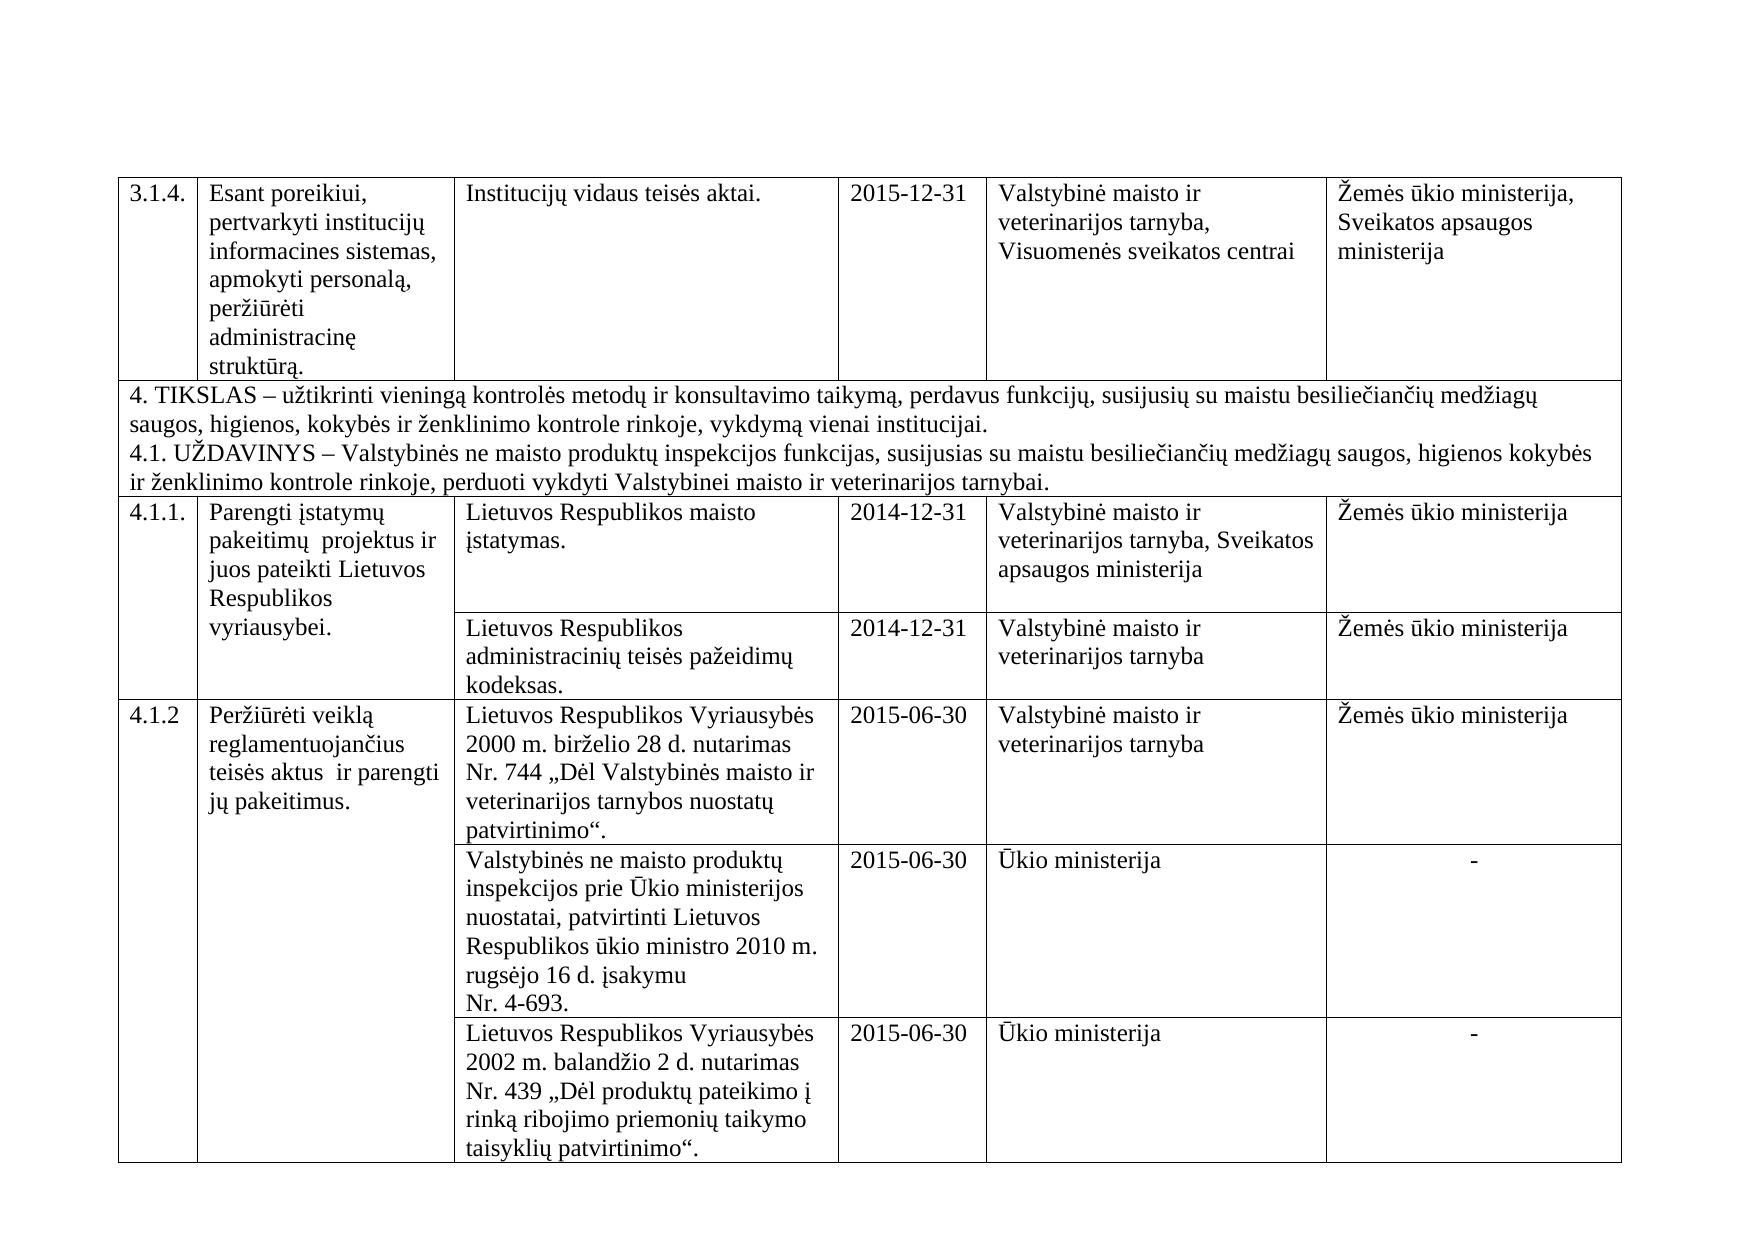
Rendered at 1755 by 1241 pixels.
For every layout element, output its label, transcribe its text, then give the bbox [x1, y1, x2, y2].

table_cell Esant poreikiui, pertvarkyti institucijų informacines sistemas, apmokyti personalą, peržiūrėti administracinę struktūrą. [198, 178, 454, 379]
table_cell Lietuvos Respublikos maisto įstatymas. [455, 497, 838, 612]
table_cell 2015-06-30 [839, 1018, 986, 1162]
table_cell - [1327, 1018, 1621, 1162]
table_cell 2015-06-30 [839, 845, 986, 1017]
table_cell Žemės ūkio ministerija [1327, 700, 1621, 844]
table_cell 2014-12-31 [839, 613, 986, 699]
table_cell 2015-12-31 [839, 178, 986, 379]
table_cell 4.1.2 [119, 700, 197, 1162]
table_cell 2014-12-31 [839, 497, 986, 612]
table_cell 3.1.4. [119, 178, 197, 379]
table_cell Žemės ūkio ministerija [1327, 497, 1621, 612]
table_cell Institucijų vidaus teisės aktai. [455, 178, 838, 379]
table_cell Žemės ūkio ministerija [1327, 613, 1621, 699]
table_cell Žemės ūkio ministerija, Sveikatos apsaugos ministerija [1327, 178, 1621, 379]
table_cell Valstybinės ne maisto produktų inspekcijos prie Ūkio ministerijos nuostatai, patvirtinti Lietuvos Respublikos ūkio ministro 2010 m. rugsėjo 16 d. įsakymu Nr. 4-693. [455, 845, 838, 1017]
table_cell Ūkio ministerija [987, 845, 1326, 1017]
table_cell Parengti įstatymų pakeitimų projektus ir juos pateikti Lietuvos Respublikos vyriausybei. [198, 497, 454, 699]
table_cell 4.1.1. [119, 497, 197, 699]
table_cell 2015-06-30 [839, 700, 986, 844]
table_cell - [1327, 845, 1621, 1017]
table_cell Ūkio ministerija [987, 1018, 1326, 1162]
table_cell Valstybinė maisto ir veterinarijos tarnyba, Visuomenės sveikatos centrai [987, 178, 1326, 379]
table_cell 4. TIKSLAS – užtikrinti vieningą kontrolės metodų ir konsultavimo taikymą, perdavus funkcijų, susijusių su maistu besiliečiančių medžiagų saugos, higienos, kokybės ir ženklinimo kontrole rinkoje, vykdymą vienai institucijai. 4.1. UŽDAVINYS – Valstybinės ne maisto produktų inspekcijos funkcijas, susijusias su maistu besiliečiančių medžiagų saugos, higienos kokybės ir ženklinimo kontrole rinkoje, perduoti vykdyti Valstybinei maisto ir veterinarijos tarnybai. [119, 381, 1621, 496]
table_cell Peržiūrėti veiklą reglamentuojančius teisės aktus ir parengti jų pakeitimus. [198, 700, 454, 1162]
table_cell Lietuvos Respublikos administracinių teisės pažeidimų kodeksas. [455, 613, 838, 699]
table_cell Lietuvos Respublikos Vyriausybės 2000 m. birželio 28 d. nutarimas Nr. 744 „Dėl Valstybinės maisto ir veterinarijos tarnybos nuostatų patvirtinimo“. [455, 700, 838, 844]
table_cell Valstybinė maisto ir veterinarijos tarnyba [987, 613, 1326, 699]
table_cell Valstybinė maisto ir veterinarijos tarnyba, Sveikatos apsaugos ministerija [987, 497, 1326, 612]
table_cell Valstybinė maisto ir veterinarijos tarnyba [987, 700, 1326, 844]
table_cell Lietuvos Respublikos Vyriausybės 2002 m. balandžio 2 d. nutarimas Nr. 439 „Dėl produktų pateikimo į rinką ribojimo priemonių taikymo taisyklių patvirtinimo“. [455, 1018, 838, 1162]
